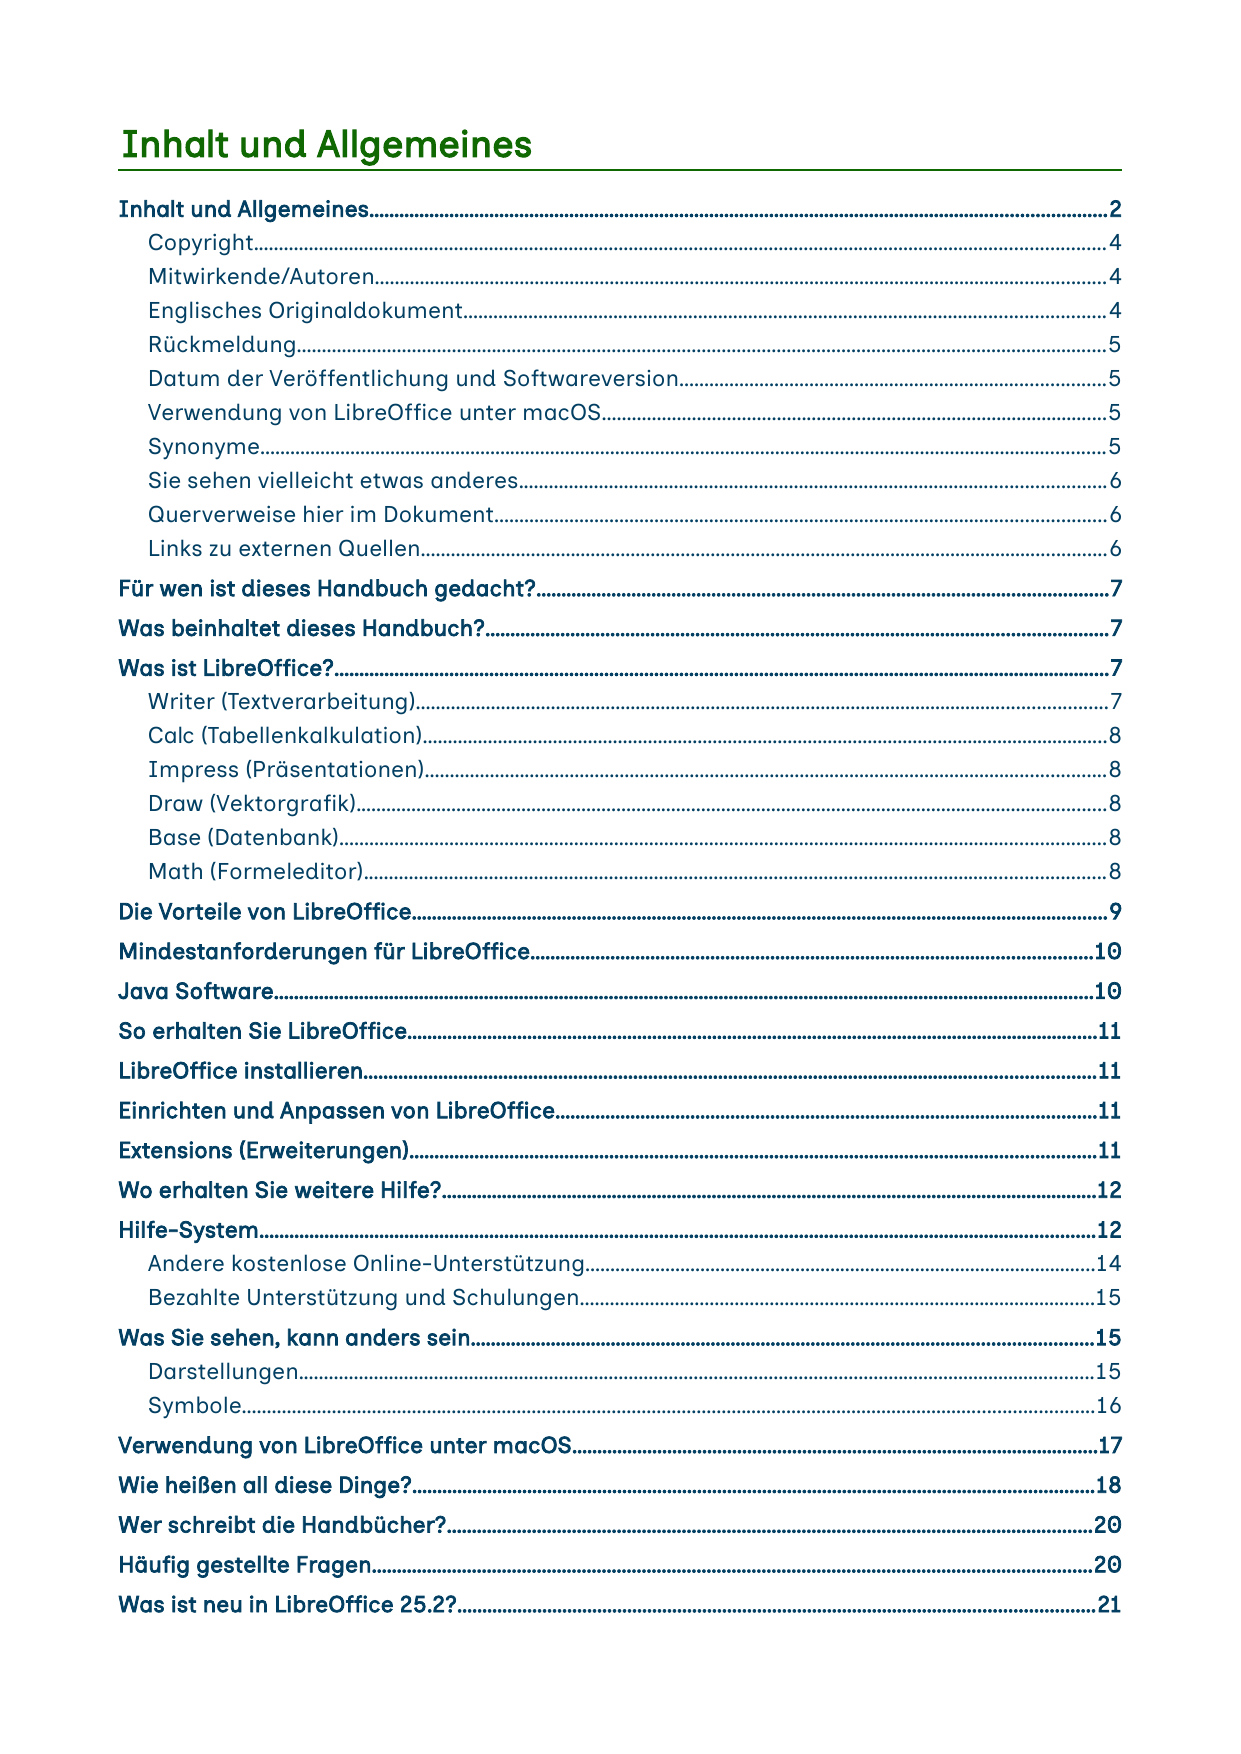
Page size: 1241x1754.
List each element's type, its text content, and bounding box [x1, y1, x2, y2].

subtitle Inhalt und Allgemeines [118, 118, 1122, 169]
text Mindestanforderungen für LibreOffice 10 [118, 937, 1122, 965]
text Synonyme 5 [148, 432, 1122, 460]
text Inhalt und Allgemeines 2 [118, 194, 1122, 223]
text Links zu externen Quellen 6 [148, 534, 1122, 562]
text Was ist LibreOffice? 7 [118, 653, 1122, 682]
text Für wen ist dieses Handbuch gedacht? 7 [118, 574, 1122, 602]
text Hilfe-System 12 [118, 1215, 1122, 1243]
text Datum der Veröffentlichung und Softwareversion 5 [148, 364, 1122, 392]
text Symbole 16 [148, 1391, 1122, 1419]
text Wo erhalten Sie weitere Hilfe? 12 [118, 1176, 1122, 1204]
text Calc (Tabellenkalkulation) 8 [148, 721, 1122, 749]
text Einrichten und Anpassen von LibreOffice 11 [118, 1096, 1122, 1124]
text Java Software 10 [118, 977, 1122, 1005]
text Darstellungen 15 [148, 1357, 1122, 1385]
text Wie heißen all diese Dinge? 18 [118, 1471, 1122, 1499]
text Verwendung von LibreOffice unter macOS 5 [148, 398, 1122, 426]
text Häufig gestellte Fragen 20 [118, 1550, 1122, 1578]
text Math (Formeleditor) 8 [148, 857, 1122, 885]
text Was beinhaltet dieses Handbuch? 7 [118, 614, 1122, 642]
text LibreOffice installieren 11 [118, 1056, 1122, 1084]
text Was ist neu in LibreOffice 25.2? 21 [118, 1590, 1122, 1618]
text Impress (Präsentationen) 8 [148, 755, 1122, 783]
text Sie sehen vielleicht etwas anderes 6 [148, 466, 1122, 494]
text Bezahlte Unterstützung und Schulungen 15 [148, 1283, 1122, 1311]
text Wer schreibt die Handbücher? 20 [118, 1510, 1122, 1538]
text Was Sie sehen, kann anders sein 15 [118, 1323, 1122, 1351]
text So erhalten Sie LibreOffice 11 [118, 1016, 1122, 1044]
text Copyright 4 [148, 228, 1122, 257]
text Rückmeldung 5 [148, 330, 1122, 358]
text Die Vorteile von LibreOffice 9 [118, 897, 1122, 925]
text Draw (Vektorgrafik) 8 [148, 789, 1122, 817]
text Extensions (Erweiterungen) 11 [118, 1136, 1122, 1164]
text Englisches Originaldokument 4 [148, 296, 1122, 324]
text Mitwirkende/Autoren 4 [148, 262, 1122, 291]
text Querverweise hier im Dokument 6 [148, 500, 1122, 528]
text Base (Datenbank) 8 [148, 823, 1122, 851]
text Verwendung von LibreOffice unter macOS 17 [118, 1431, 1122, 1459]
text Andere kostenlose Online-Unterstützung 14 [148, 1249, 1122, 1277]
text Writer (Textverarbeitung) 7 [148, 687, 1122, 716]
